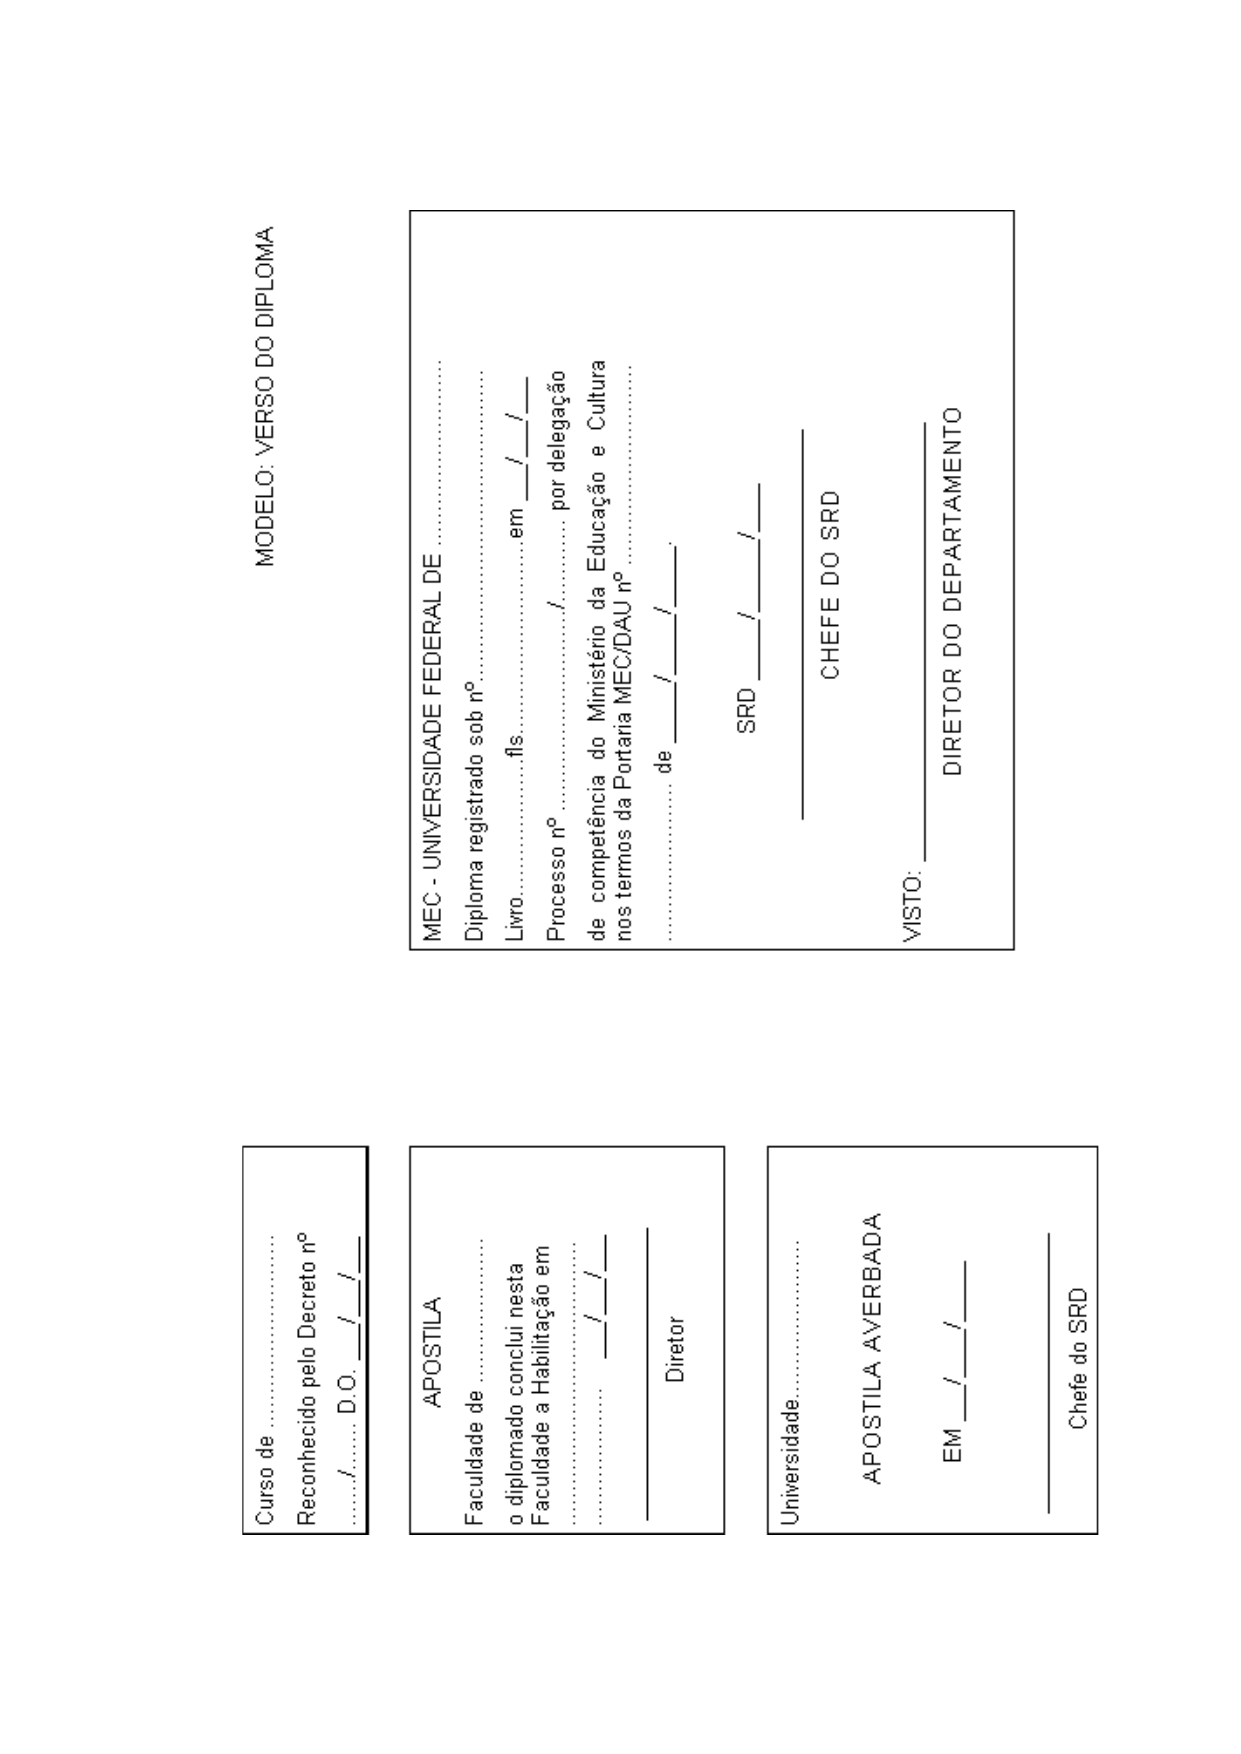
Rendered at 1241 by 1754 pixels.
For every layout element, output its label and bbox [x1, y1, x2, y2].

picture [242, 210, 1099, 1535]
